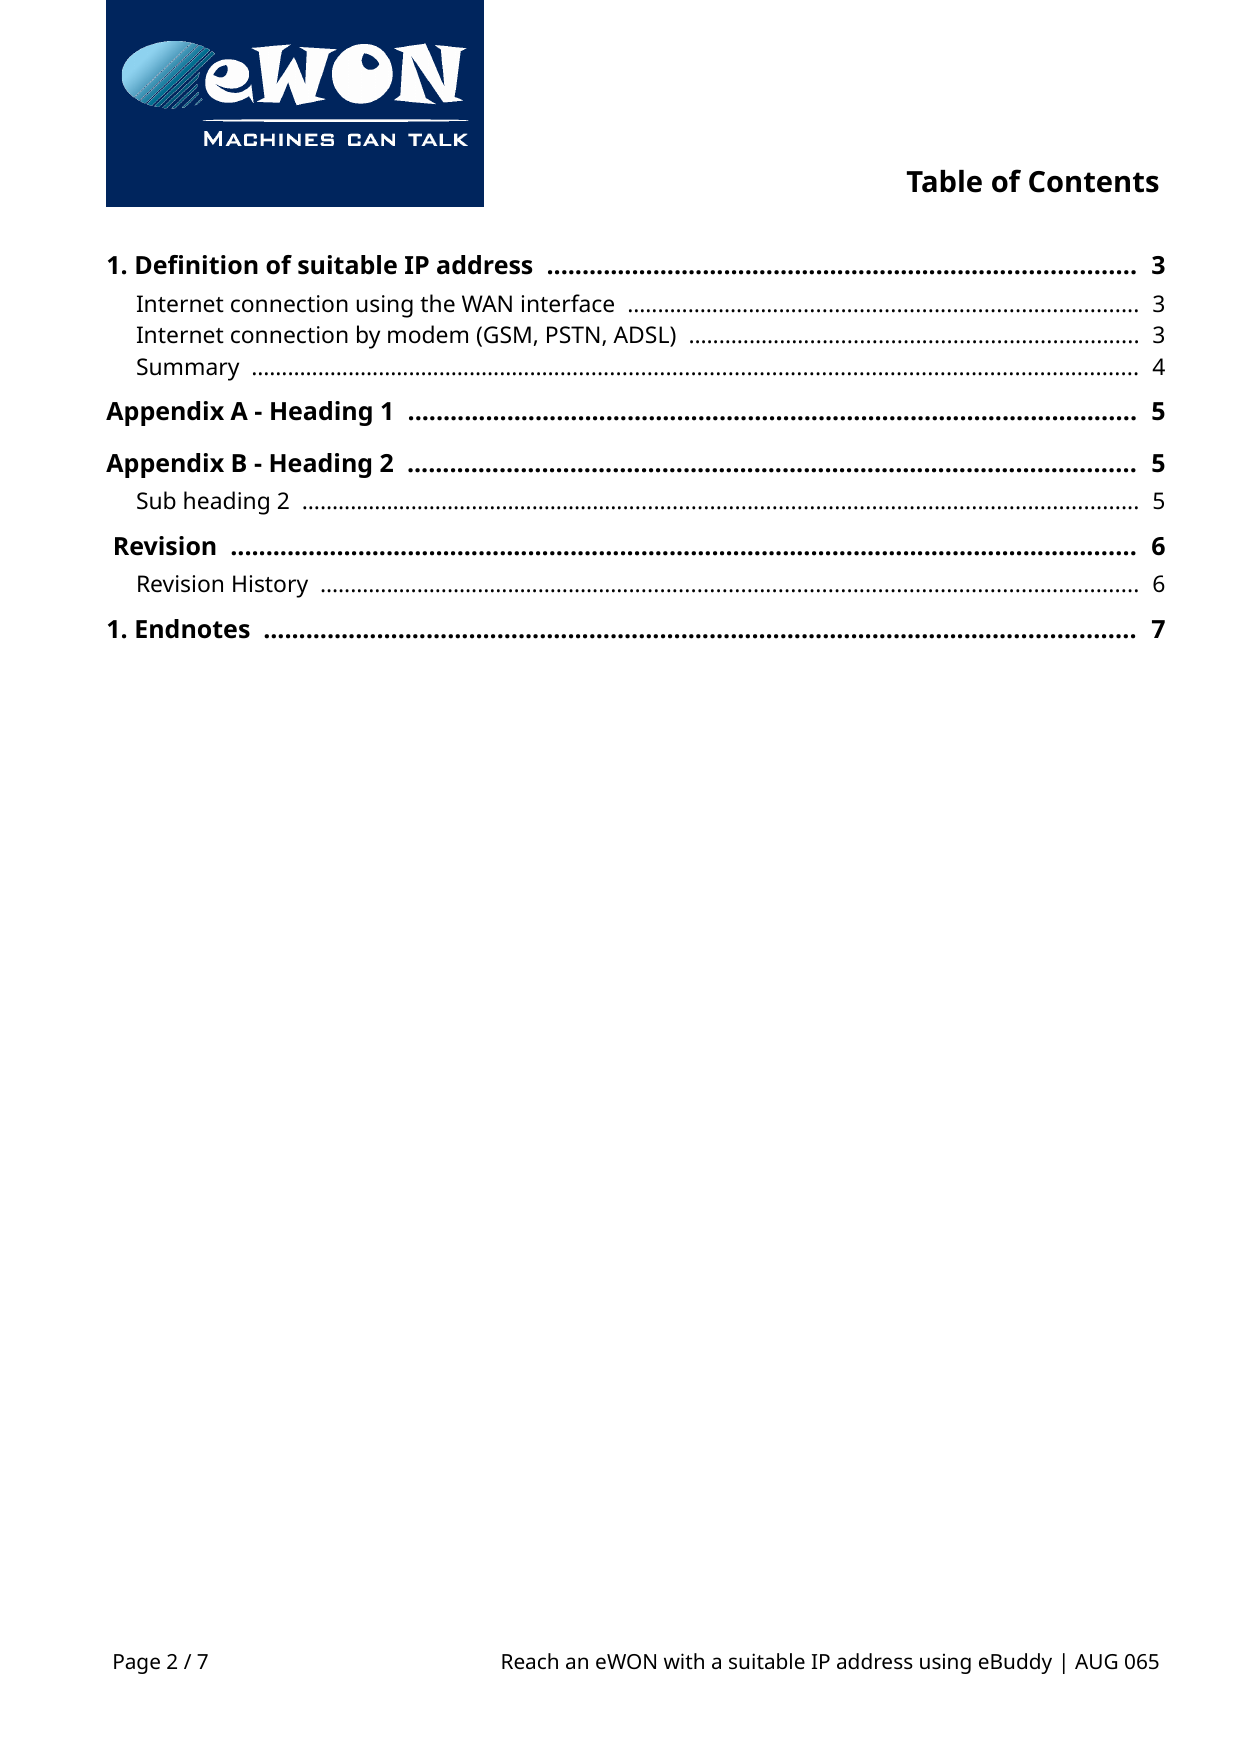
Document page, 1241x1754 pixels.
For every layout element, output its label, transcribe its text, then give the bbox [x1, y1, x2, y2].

text Internet connection by modem (GSM, PSTN, ADSL) 3 [136, 319, 1165, 350]
text Summary 4 [136, 350, 1165, 382]
text Revision 6 [106, 528, 1165, 562]
text 1. Endnotes 7 [106, 611, 1165, 645]
text Appendix A - Heading 1 5 [106, 393, 1165, 427]
text Sub heading 2 5 [136, 485, 1165, 516]
text 1. Definition of suitable IP address 3 [106, 248, 1165, 282]
text Revision History 6 [136, 568, 1165, 599]
text Internet connection using the WAN interface 3 [136, 288, 1165, 319]
text Appendix B - Heading 2 5 [106, 445, 1165, 479]
picture [121, 41, 469, 146]
